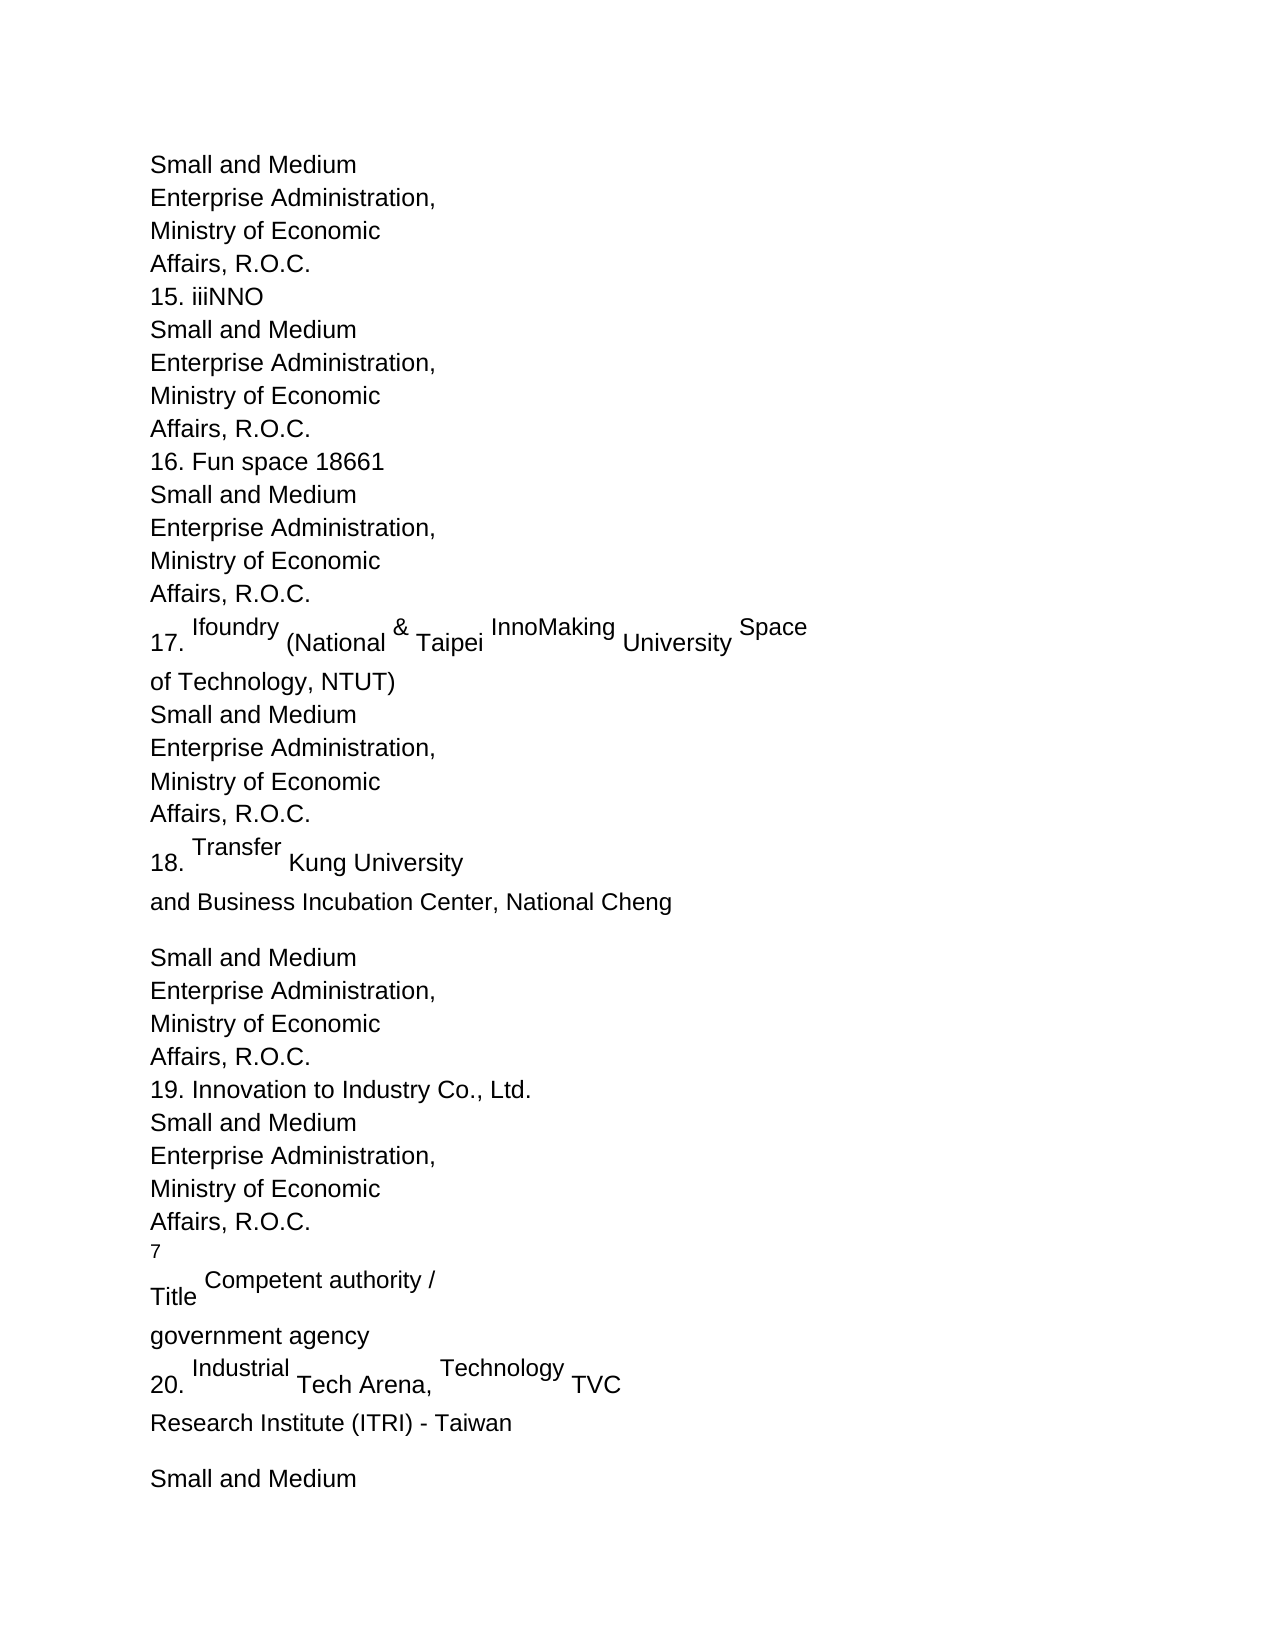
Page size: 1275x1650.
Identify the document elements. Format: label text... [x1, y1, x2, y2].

text Affairs, R.O.C. [150, 1042, 1125, 1071]
text 17. Ifoundry (National & Taipei InnoMaking University Space [150, 612, 1125, 660]
text Ministry of Economic [150, 1009, 1125, 1037]
text Ministry of Economic [150, 381, 1125, 410]
text Enterprise Administration, [150, 733, 1125, 762]
text of Technology, NTUT) [150, 667, 1125, 696]
text Affairs, R.O.C. [150, 579, 1125, 608]
text Affairs, R.O.C. [150, 249, 1125, 278]
text Small and Medium [150, 150, 1125, 179]
text 16. Fun space 18661 [150, 447, 1125, 476]
text Small and Medium [150, 315, 1125, 344]
text Enterprise Administration, [150, 183, 1125, 212]
text Enterprise Administration, [150, 513, 1125, 542]
text 15. iiiNNO [150, 282, 1125, 311]
text Small and Medium [150, 1464, 1125, 1493]
text Small and Medium [150, 480, 1125, 509]
text Affairs, R.O.C. [150, 799, 1125, 828]
text Enterprise Administration, [150, 348, 1125, 377]
text Enterprise Administration, [150, 976, 1125, 1004]
text Research Institute (ITRI) - Taiwan [150, 1409, 1125, 1457]
text 18. Transfer Kung University [150, 832, 1125, 880]
text Small and Medium [150, 1108, 1125, 1137]
text Ministry of Economic [150, 1174, 1125, 1203]
text Title Competent authority / [150, 1266, 1125, 1314]
text Small and Medium [150, 700, 1125, 729]
text Affairs, R.O.C. [150, 414, 1125, 443]
text Enterprise Administration, [150, 1141, 1125, 1169]
text 7 [150, 1240, 1125, 1263]
text Affairs, R.O.C. [150, 1207, 1125, 1236]
text 20. Industrial Tech Arena, Technology TVC [150, 1354, 1125, 1402]
text Small and Medium [150, 943, 1125, 971]
text and Business Incubation Center, National Cheng [150, 888, 1125, 936]
text Ministry of Economic [150, 216, 1125, 245]
text Ministry of Economic [150, 766, 1125, 795]
text 19. Innovation to Industry Co., Ltd. [150, 1075, 1125, 1103]
text Ministry of Economic [150, 546, 1125, 575]
text government agency [150, 1321, 1125, 1350]
